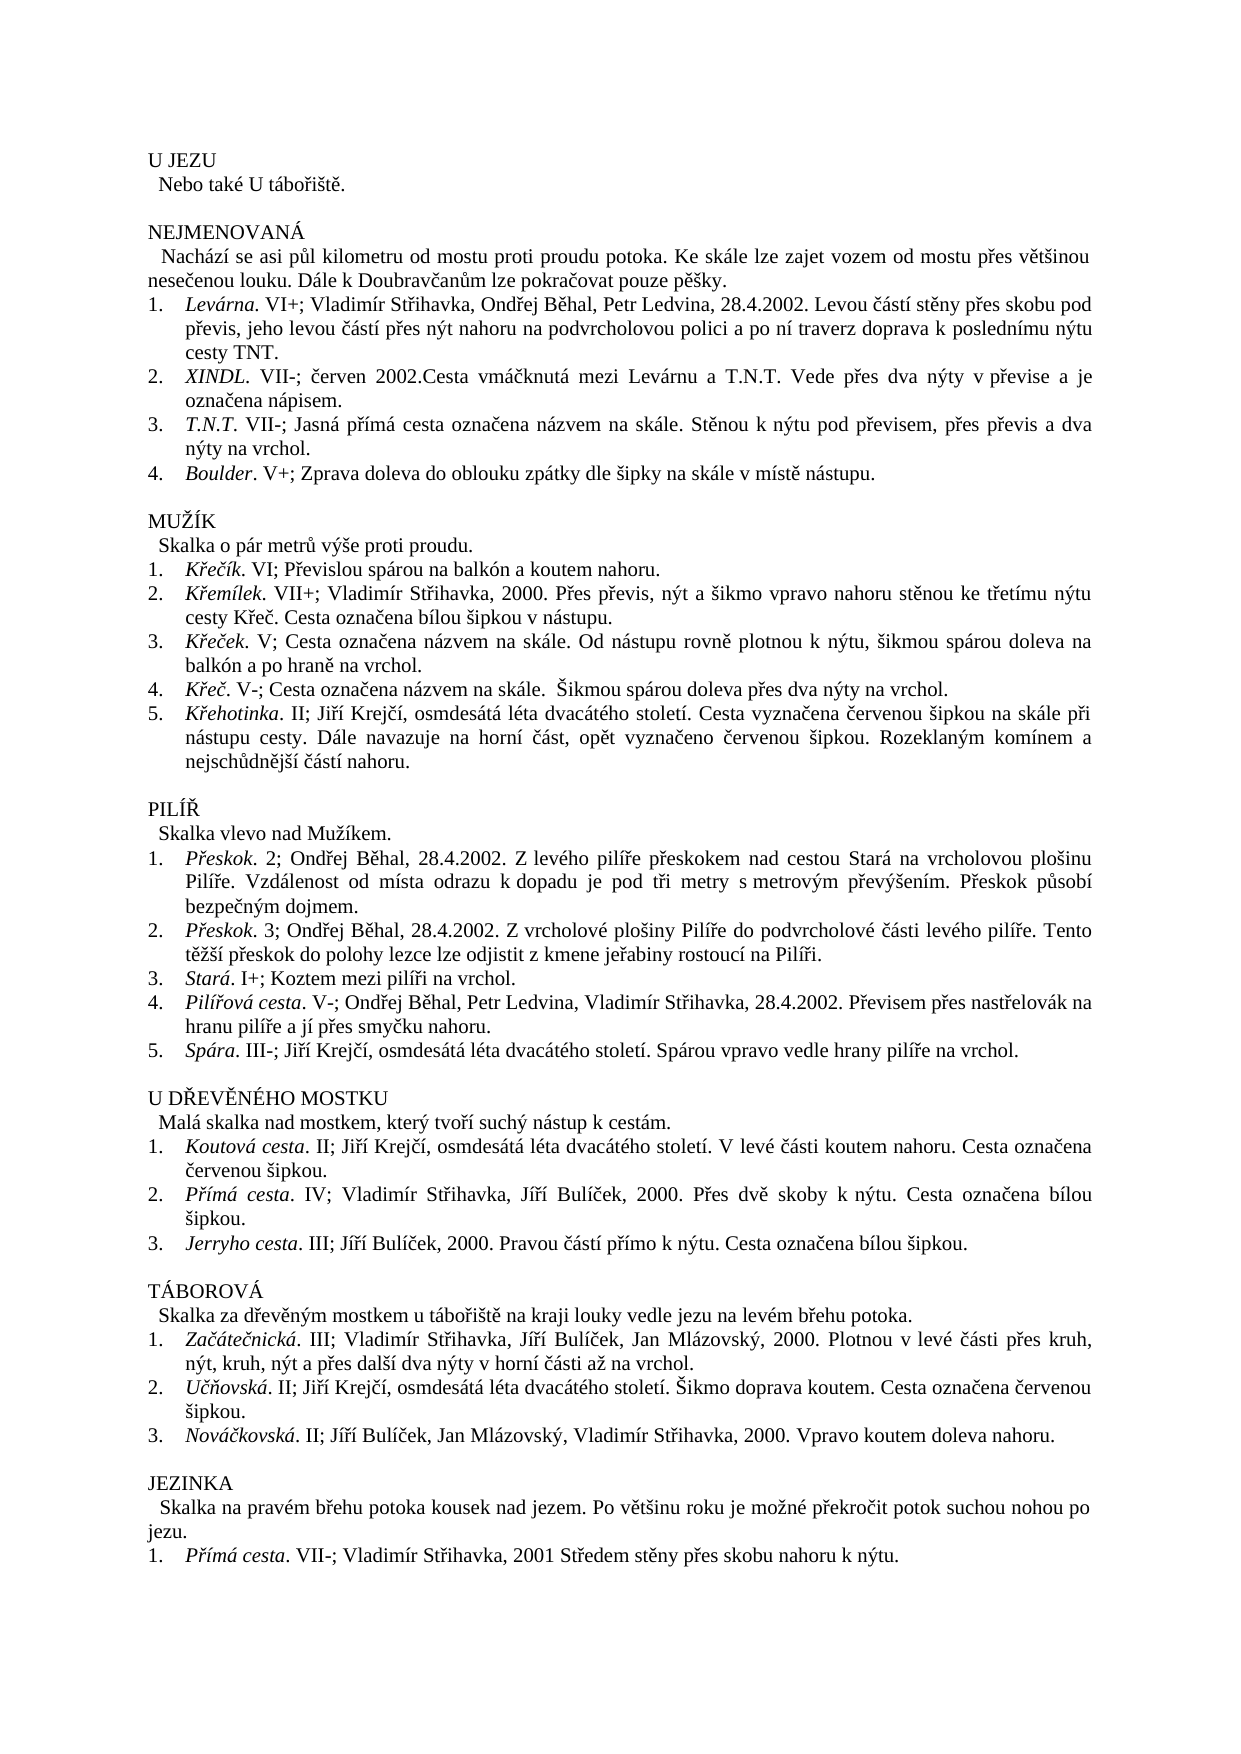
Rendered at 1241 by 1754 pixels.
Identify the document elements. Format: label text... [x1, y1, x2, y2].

list Boulder. V+; Zprava doleva do oblouku zpátky dle šipky na skále v místě nástupu. [148, 460, 1092, 484]
text TÁBOROVÁ [148, 1278, 1092, 1303]
text Skalka vlevo nad Mužíkem. [148, 821, 1092, 845]
text Malá skalka nad mostkem, který tvoří suchý nástup k cestám. [148, 1110, 1092, 1134]
text Skalka za dřevěným mostkem u tábořiště na kraji louky vedle jezu na levém břehu potoka. [148, 1303, 1092, 1327]
list Křeček. V; Cesta označena názvem na skále. Od nástupu rovně plotnou k nýtu, šikmou spárou doleva na balkón a po hraně na vrchol. [148, 629, 1092, 677]
list T.N.T. VII-; Jasná přímá cesta označena názvem na skále. Stěnou k nýtu pod převisem, přes převis a dva nýty na vrchol. [148, 412, 1092, 460]
list Spára. III-; Jiří Krejčí, osmdesátá léta dvacátého století. Spárou vpravo vedle hrany pilíře na vrchol. [148, 1038, 1092, 1062]
list Křemílek. VII+; Vladimír Střihavka, 2000. Přes převis, nýt a šikmo vpravo nahoru stěnou ke třetímu nýtu cesty Křeč. Cesta označena bílou šipkou v nástupu. [148, 581, 1092, 629]
list Koutová cesta. II; Jiří Krejčí, osmdesátá léta dvacátého století. V levé části koutem nahoru. Cesta označena červenou šipkou. [148, 1134, 1092, 1182]
list Křečík. VI; Převislou spárou na balkón a koutem nahoru. [148, 557, 1092, 581]
list XINDL. VII-; červen 2002.Cesta vmáčknutá mezi Levárnu a T.N.T. Vede přes dva nýty v převise a je označena nápisem. [148, 364, 1092, 412]
text Skalka o pár metrů výše proti proudu. [148, 533, 1092, 557]
list Křeč. V-; Cesta označena názvem na skále. Šikmou spárou doleva přes dva nýty na vrchol. [148, 677, 1092, 701]
text U DŘEVĚNÉHO MOSTKU [148, 1086, 1092, 1110]
list Přeskok. 2; Ondřej Běhal, 28.4.2002. Z levého pilíře přeskokem nad cestou Stará na vrcholovou plošinu Pilíře. Vzdálenost od místa odrazu k dopadu je pod tři metry s metrovým převýšením. Přeskok působí bezpečným dojmem. [148, 845, 1092, 918]
list Přeskok. 3; Ondřej Běhal, 28.4.2002. Z vrcholové plošiny Pilíře do podvrcholové části levého pilíře. Tento těžší přeskok do polohy lezce lze odjistit z kmene jeřabiny rostoucí na Pilíři. [148, 918, 1092, 966]
list Přímá cesta. VII-; Vladimír Střihavka, 2001 Středem stěny přes skobu nahoru k nýtu. [148, 1543, 1092, 1567]
list Učňovská. II; Jiří Krejčí, osmdesátá léta dvacátého století. Šikmo doprava koutem. Cesta označena červenou šipkou. [148, 1375, 1092, 1423]
text PILÍŘ [148, 797, 1092, 821]
list Nováčkovská. II; Jíří Bulíček, Jan Mlázovský, Vladimír Střihavka, 2000. Vpravo koutem doleva nahoru. [148, 1423, 1092, 1447]
list Přímá cesta. IV; Vladimír Střihavka, Jíří Bulíček, 2000. Přes dvě skoby k nýtu. Cesta označena bílou šipkou. [148, 1182, 1092, 1230]
list Začátečnická. III; Vladimír Střihavka, Jíří Bulíček, Jan Mlázovský, 2000. Plotnou v levé části přes kruh, nýt, kruh, nýt a přes další dva nýty v horní části až na vrchol. [148, 1327, 1092, 1375]
text NEJMENOVANÁ [148, 220, 1092, 244]
text U JEZU [148, 148, 1092, 172]
list Jerryho cesta. III; Jíří Bulíček, 2000. Pravou částí přímo k nýtu. Cesta označena bílou šipkou. [148, 1230, 1092, 1254]
text Nachází se asi půl kilometru od mostu proti proudu potoka. Ke skále lze zajet vozem od mostu přes většinou nesečenou louku. Dále k Doubravčanům lze pokračovat pouze pěšky. [148, 244, 1092, 292]
text Nebo také U tábořiště. [148, 172, 1092, 196]
text MUŽÍK [148, 508, 1092, 533]
text Skalka na pravém břehu potoka kousek nad jezem. Po většinu roku je možné překročit potok suchou nohou po jezu. [148, 1495, 1092, 1543]
list Levárna. VI+; Vladimír Střihavka, Ondřej Běhal, Petr Ledvina, 28.4.2002. Levou částí stěny přes skobu pod převis, jeho levou částí přes nýt nahoru na podvrcholovou polici a po ní traverz doprava k poslednímu nýtu cesty TNT. [148, 292, 1092, 364]
list Pilířová cesta. V-; Ondřej Běhal, Petr Ledvina, Vladimír Střihavka, 28.4.2002. Převisem přes nastřelovák na hranu pilíře a jí přes smyčku nahoru. [148, 990, 1092, 1038]
list Křehotinka. II; Jiří Krejčí, osmdesátá léta dvacátého století. Cesta vyznačena červenou šipkou na skále při nástupu cesty. Dále navazuje na horní část, opět vyznačeno červenou šipkou. Rozeklaným komínem a nejschůdnější částí nahoru. [148, 701, 1092, 773]
text JEZINKA [148, 1471, 1092, 1495]
list Stará. I+; Koztem mezi pilíři na vrchol. [148, 966, 1092, 990]
